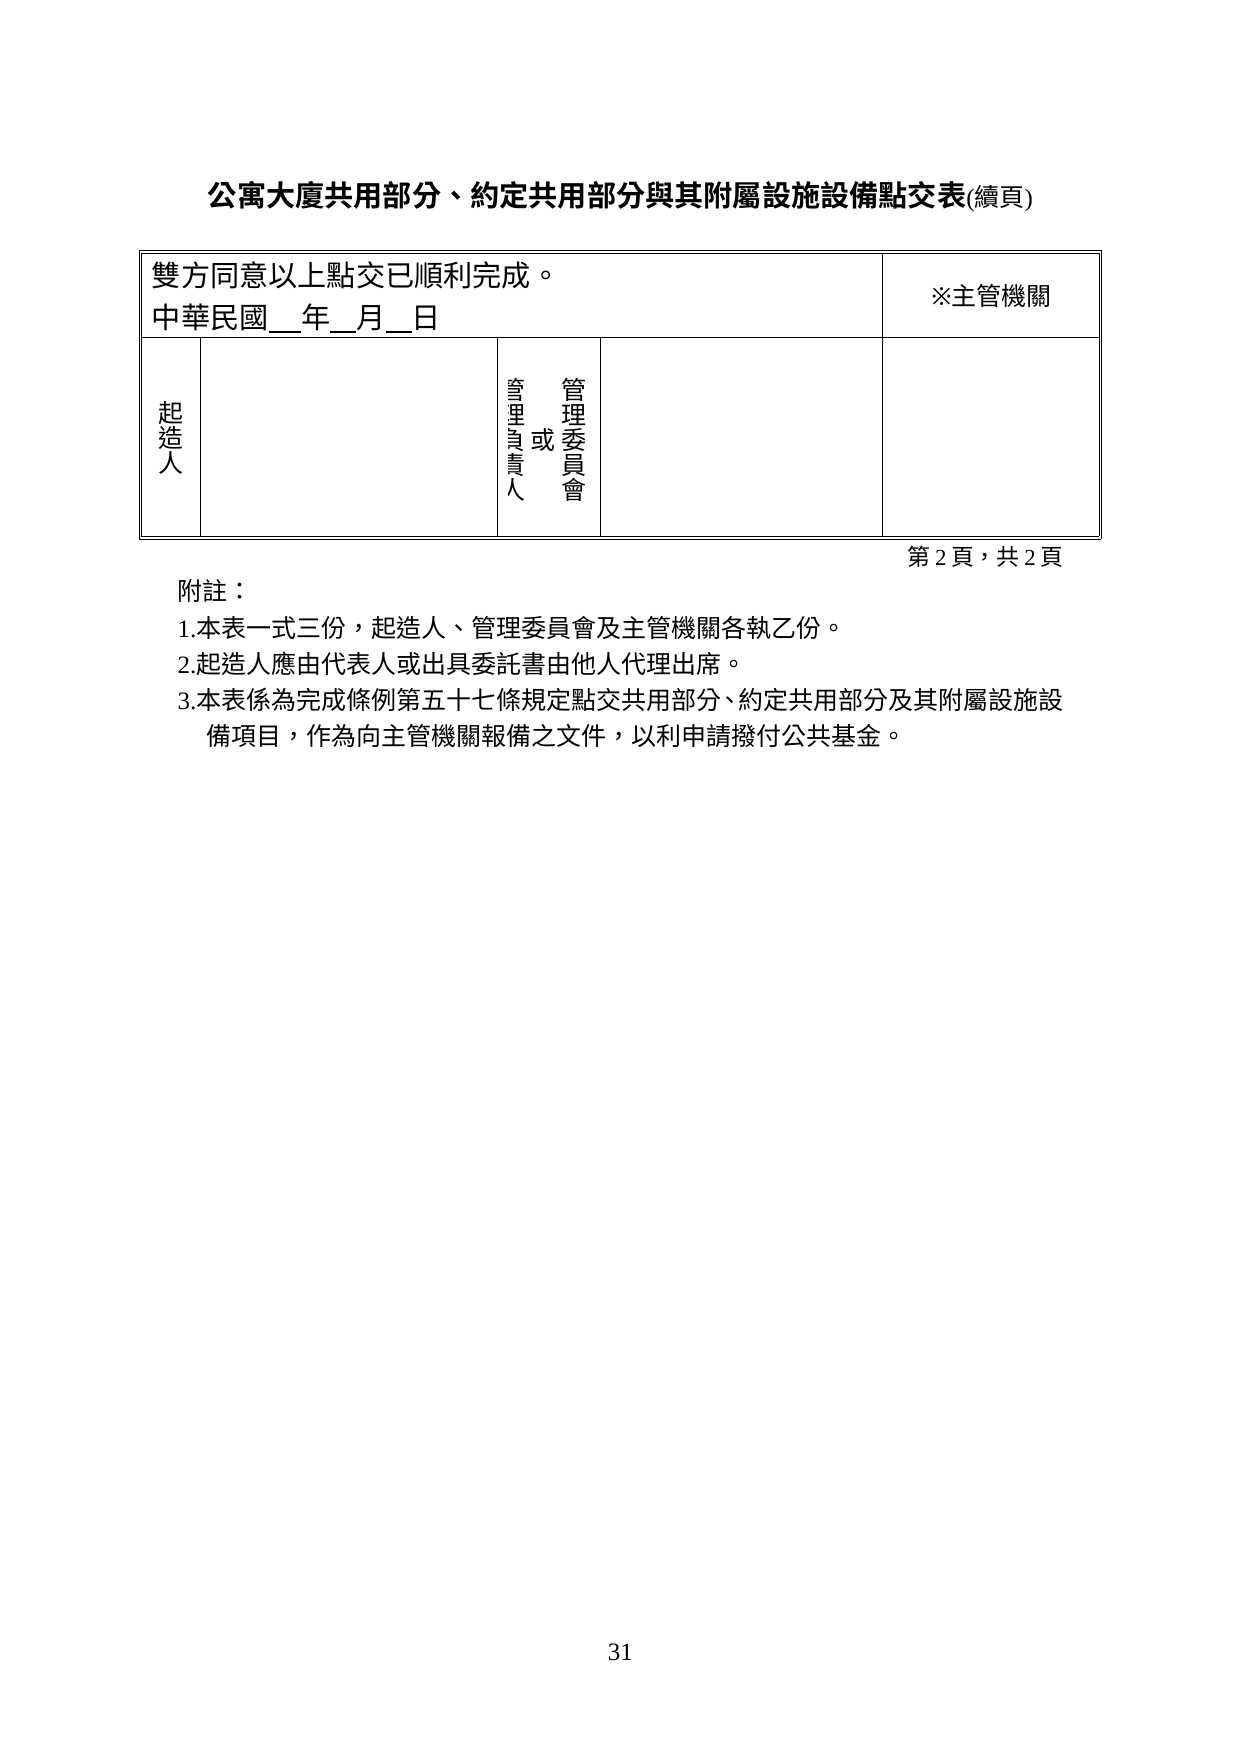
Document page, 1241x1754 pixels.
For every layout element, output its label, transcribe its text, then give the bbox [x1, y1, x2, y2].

table_header ※主管機關 [883, 254, 1099, 337]
table_cell [201, 338, 497, 536]
table_cell 管理委員會 或 管理負責人 [498, 338, 600, 536]
table_cell 起造人 [142, 338, 200, 536]
text 1.本表一式三份，起造人、管理委員會及主管機關各執乙份。 [177, 608, 1063, 644]
table_cell [601, 338, 882, 536]
text 3.本表係為完成條例第五十七條規定點交共用部分、約定共用部分及其附屬設施設備項目，作為向主管機關報備之文件，以利申請撥付公共基金。 [177, 681, 1063, 753]
text 第2頁，共2頁 [177, 540, 1063, 572]
table_header 雙方同意以上點交已順利完成。 中華民國 年 月 日 [142, 254, 882, 337]
text 公寓大廈共用部分、約定共用部分與其附屬設施設備點交表(續頁) [177, 173, 1063, 215]
table_cell [883, 338, 1099, 536]
text 附註： [177, 572, 1063, 608]
text 2.起造人應由代表人或出具委託書由他人代理出席。 [177, 644, 1063, 681]
